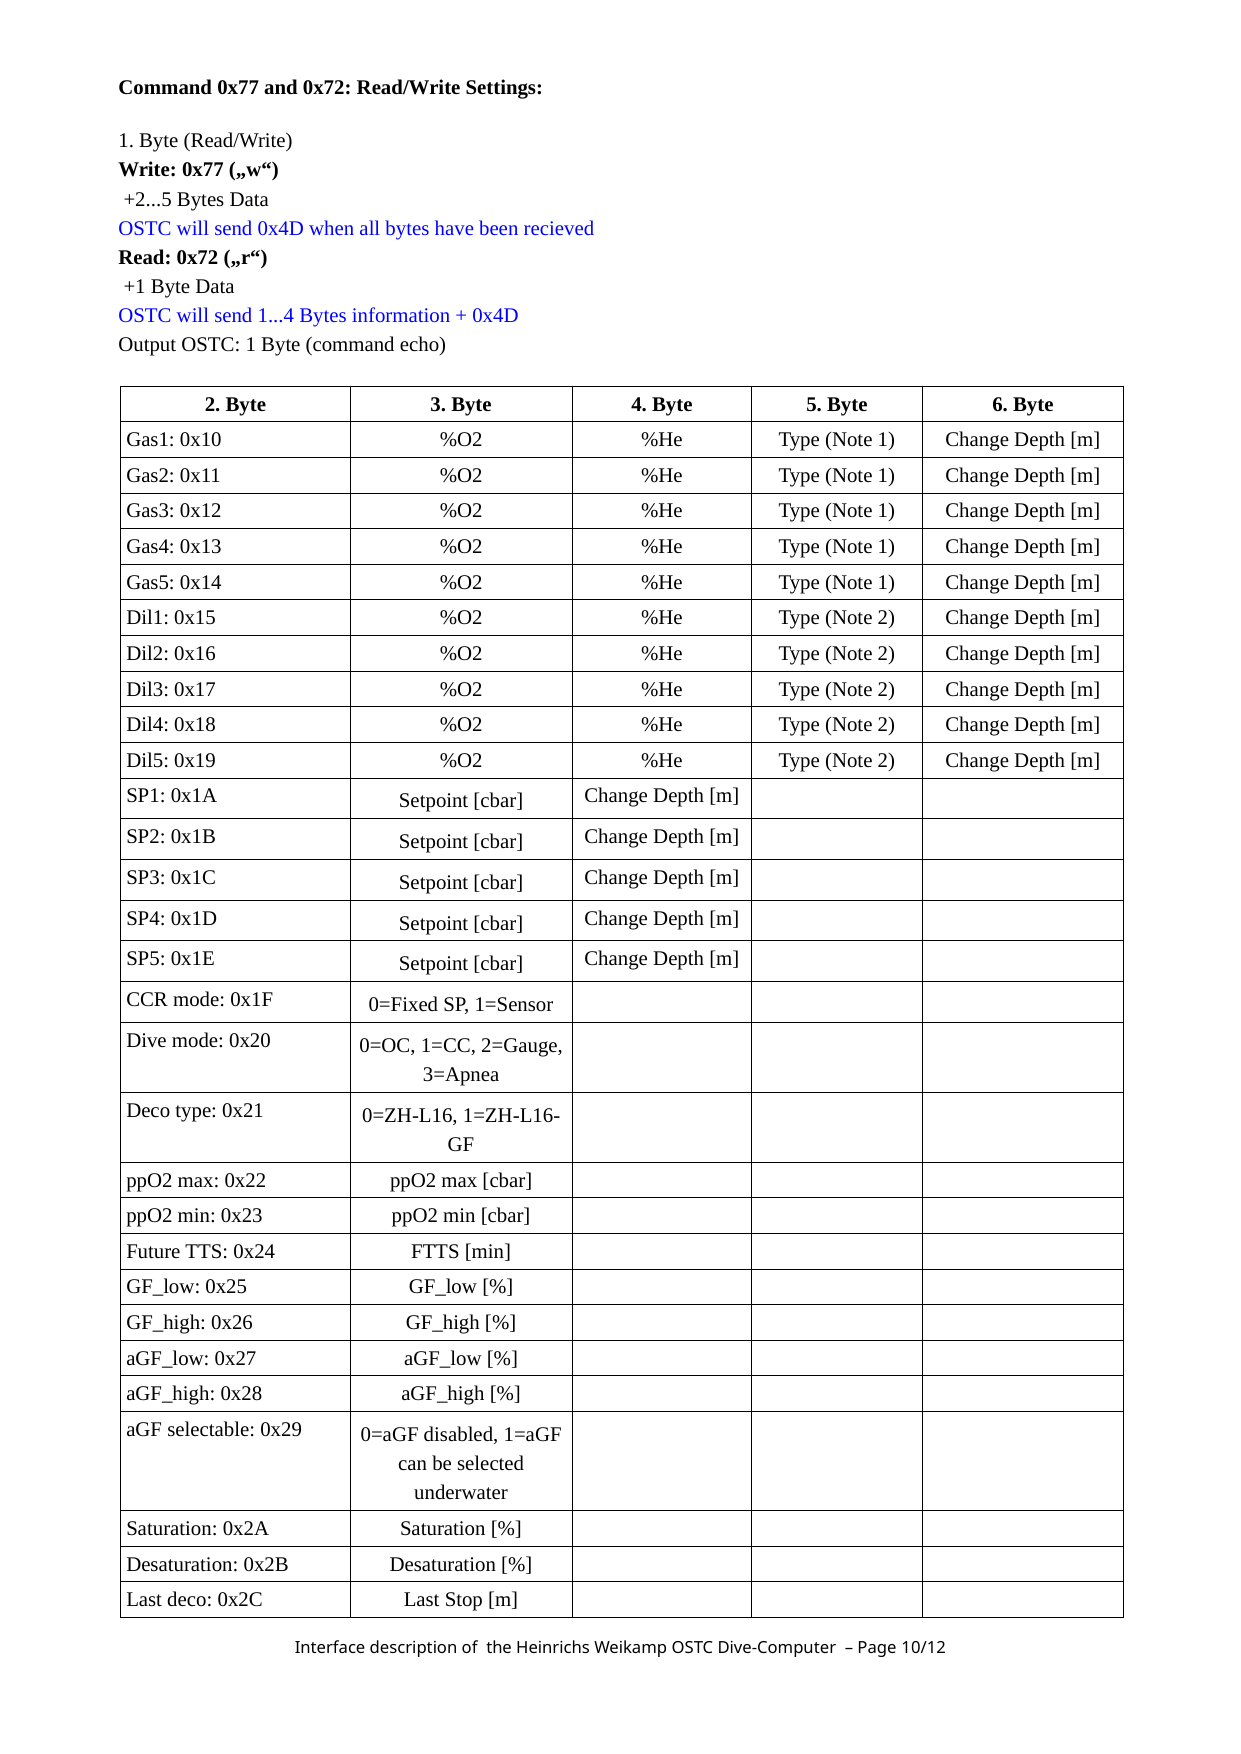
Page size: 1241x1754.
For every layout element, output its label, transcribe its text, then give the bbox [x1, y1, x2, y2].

table_cell [923, 901, 1123, 940]
table_cell %He [573, 458, 751, 492]
table_cell Type (Note 1) [752, 494, 922, 528]
table_cell Deco type: 0x21 [121, 1093, 350, 1162]
table_cell Desaturation: 0x2B [121, 1547, 350, 1581]
table_cell %O2 [351, 565, 572, 599]
text Read: 0x72 („r“) [118, 240, 1122, 269]
table_cell 0=ZH-L16, 1=ZH-L16-GF [351, 1093, 572, 1162]
table_cell %He [573, 743, 751, 777]
table_cell [752, 1305, 922, 1340]
table_cell Dil4: 0x18 [121, 707, 350, 742]
table_cell SP2: 0x1B [121, 819, 350, 859]
table_cell Last Stop [m] [351, 1582, 572, 1617]
table_cell 0=Fixed SP, 1=Sensor [351, 982, 572, 1022]
table_cell Gas2: 0x11 [121, 458, 350, 492]
table_cell Setpoint [cbar] [351, 901, 572, 940]
table_cell aGF_low [%] [351, 1341, 572, 1375]
table_cell [752, 779, 922, 818]
table_cell [923, 1234, 1123, 1268]
table_cell Change Depth [m] [573, 901, 751, 940]
table_cell %He [573, 494, 751, 528]
table_cell [573, 1270, 751, 1304]
table_cell %He [573, 707, 751, 742]
table_cell Dil3: 0x17 [121, 672, 350, 706]
table_cell Desaturation [%] [351, 1547, 572, 1581]
table_cell [923, 1198, 1123, 1233]
table_cell Change Depth [m] [923, 636, 1123, 671]
table_cell [752, 1412, 922, 1510]
table_cell SP4: 0x1D [121, 901, 350, 940]
table_cell [923, 1582, 1123, 1617]
table_cell [573, 982, 751, 1022]
table_cell GF_low: 0x25 [121, 1270, 350, 1304]
table_cell [573, 1376, 751, 1411]
table_cell ppO2 min: 0x23 [121, 1198, 350, 1233]
table_cell Dil2: 0x16 [121, 636, 350, 671]
text OSTC will send 1...4 Bytes information + 0x4D [118, 298, 1122, 327]
table_cell [573, 1023, 751, 1092]
table_cell GF_high [%] [351, 1305, 572, 1340]
table_cell [752, 1547, 922, 1581]
table_cell Change Depth [m] [573, 860, 751, 900]
table_cell SP5: 0x1E [121, 941, 350, 981]
table_cell %O2 [351, 743, 572, 777]
table_cell [923, 1376, 1123, 1411]
table_cell [573, 1163, 751, 1197]
table_cell SP1: 0x1A [121, 779, 350, 818]
table_cell [923, 1305, 1123, 1340]
table_header 2. Byte [121, 387, 350, 421]
table_cell aGF selectable: 0x29 [121, 1412, 350, 1510]
table_cell ppO2 min [cbar] [351, 1198, 572, 1233]
table_cell %O2 [351, 672, 572, 706]
table_cell [923, 819, 1123, 859]
table_cell [923, 1341, 1123, 1375]
table_cell Change Depth [m] [573, 941, 751, 981]
table_cell %O2 [351, 707, 572, 742]
text 1. Byte (Read/Write) [118, 123, 1122, 152]
table_cell [573, 1198, 751, 1233]
table_cell Change Depth [m] [923, 494, 1123, 528]
table_cell [573, 1412, 751, 1510]
table_cell Change Depth [m] [923, 600, 1123, 635]
table_cell Change Depth [m] [923, 672, 1123, 706]
text +2...5 Bytes Data [118, 181, 1122, 211]
text +1 Byte Data [118, 269, 1122, 298]
table_cell ppO2 max: 0x22 [121, 1163, 350, 1197]
table_cell [752, 1163, 922, 1197]
table_cell [752, 1582, 922, 1617]
table_cell Saturation [%] [351, 1511, 572, 1546]
table_cell Setpoint [cbar] [351, 941, 572, 981]
table_cell Type (Note 2) [752, 743, 922, 777]
table_cell [923, 1511, 1123, 1546]
table_cell Type (Note 2) [752, 600, 922, 635]
table_cell aGF_high [%] [351, 1376, 572, 1411]
table_cell SP3: 0x1C [121, 860, 350, 900]
table_cell Type (Note 1) [752, 458, 922, 492]
table_cell [752, 1511, 922, 1546]
table_cell [752, 1270, 922, 1304]
table_cell [752, 860, 922, 900]
table_cell Change Depth [m] [573, 819, 751, 859]
table_cell [573, 1305, 751, 1340]
table_cell Type (Note 2) [752, 707, 922, 742]
table_cell [752, 819, 922, 859]
table_cell GF_low [%] [351, 1270, 572, 1304]
table_cell [752, 1234, 922, 1268]
table_cell aGF_low: 0x27 [121, 1341, 350, 1375]
table_cell %He [573, 565, 751, 599]
table_cell Type (Note 1) [752, 529, 922, 564]
table_cell [923, 1270, 1123, 1304]
table_cell [923, 1547, 1123, 1581]
table_cell CCR mode: 0x1F [121, 982, 350, 1022]
table_cell Change Depth [m] [923, 422, 1123, 457]
text Output OSTC: 1 Byte (command echo) [118, 327, 1122, 356]
table_cell [752, 1341, 922, 1375]
table_cell Type (Note 1) [752, 565, 922, 599]
table_cell [752, 1093, 922, 1162]
table_cell Change Depth [m] [923, 565, 1123, 599]
table_cell Gas1: 0x10 [121, 422, 350, 457]
table_cell %O2 [351, 458, 572, 492]
table_cell %O2 [351, 529, 572, 564]
table_cell Saturation: 0x2A [121, 1511, 350, 1546]
table_cell Change Depth [m] [923, 529, 1123, 564]
table_cell [573, 1093, 751, 1162]
table_cell [752, 941, 922, 981]
table_cell Change Depth [m] [573, 779, 751, 818]
table_cell aGF_high: 0x28 [121, 1376, 350, 1411]
table_cell [923, 941, 1123, 981]
table_cell [923, 1023, 1123, 1092]
text Write: 0x77 („w“) [118, 152, 1122, 181]
table_cell [752, 982, 922, 1022]
table_header 6. Byte [923, 387, 1123, 421]
table_cell [923, 1163, 1123, 1197]
table_cell Dil1: 0x15 [121, 600, 350, 635]
table_cell Type (Note 1) [752, 422, 922, 457]
text OSTC will send 0x4D when all bytes have been recieved [118, 211, 1122, 240]
table_cell Future TTS: 0x24 [121, 1234, 350, 1268]
table_cell Change Depth [m] [923, 458, 1123, 492]
table_cell %He [573, 422, 751, 457]
table_cell [573, 1234, 751, 1268]
table_cell %O2 [351, 636, 572, 671]
table_cell [923, 1093, 1123, 1162]
table_cell ppO2 max [cbar] [351, 1163, 572, 1197]
table_cell [573, 1582, 751, 1617]
table_cell [573, 1511, 751, 1546]
table_cell %He [573, 636, 751, 671]
table_cell [752, 901, 922, 940]
table_cell Change Depth [m] [923, 707, 1123, 742]
table_cell [573, 1547, 751, 1581]
table_cell Type (Note 2) [752, 636, 922, 671]
table_cell %O2 [351, 494, 572, 528]
table_cell Dil5: 0x19 [121, 743, 350, 777]
table_cell %He [573, 600, 751, 635]
table_cell [923, 860, 1123, 900]
table_cell [923, 779, 1123, 818]
table_cell Gas5: 0x14 [121, 565, 350, 599]
table_cell [752, 1376, 922, 1411]
table_cell GF_high: 0x26 [121, 1305, 350, 1340]
table_cell Gas3: 0x12 [121, 494, 350, 528]
table_cell [923, 982, 1123, 1022]
table_cell Gas4: 0x13 [121, 529, 350, 564]
table_cell Dive mode: 0x20 [121, 1023, 350, 1092]
table_header 3. Byte [351, 387, 572, 421]
table_cell [752, 1023, 922, 1092]
table_cell %O2 [351, 422, 572, 457]
table_cell %O2 [351, 600, 572, 635]
text Command 0x77 and 0x72: Read/Write Settings: [118, 75, 1122, 99]
table_cell FTTS [min] [351, 1234, 572, 1268]
table_cell [573, 1341, 751, 1375]
table_cell Last deco: 0x2C [121, 1582, 350, 1617]
table_cell [752, 1198, 922, 1233]
table_header 5. Byte [752, 387, 922, 421]
table_cell [923, 1412, 1123, 1510]
table_cell Setpoint [cbar] [351, 860, 572, 900]
table_cell %He [573, 672, 751, 706]
table_cell Change Depth [m] [923, 743, 1123, 777]
table_cell Setpoint [cbar] [351, 779, 572, 818]
table_cell Setpoint [cbar] [351, 819, 572, 859]
table_cell 0=aGF disabled, 1=aGF can be selected underwater [351, 1412, 572, 1510]
table_cell Type (Note 2) [752, 672, 922, 706]
table_header 4. Byte [573, 387, 751, 421]
table_cell 0=OC, 1=CC, 2=Gauge, 3=Apnea [351, 1023, 572, 1092]
table_cell %He [573, 529, 751, 564]
